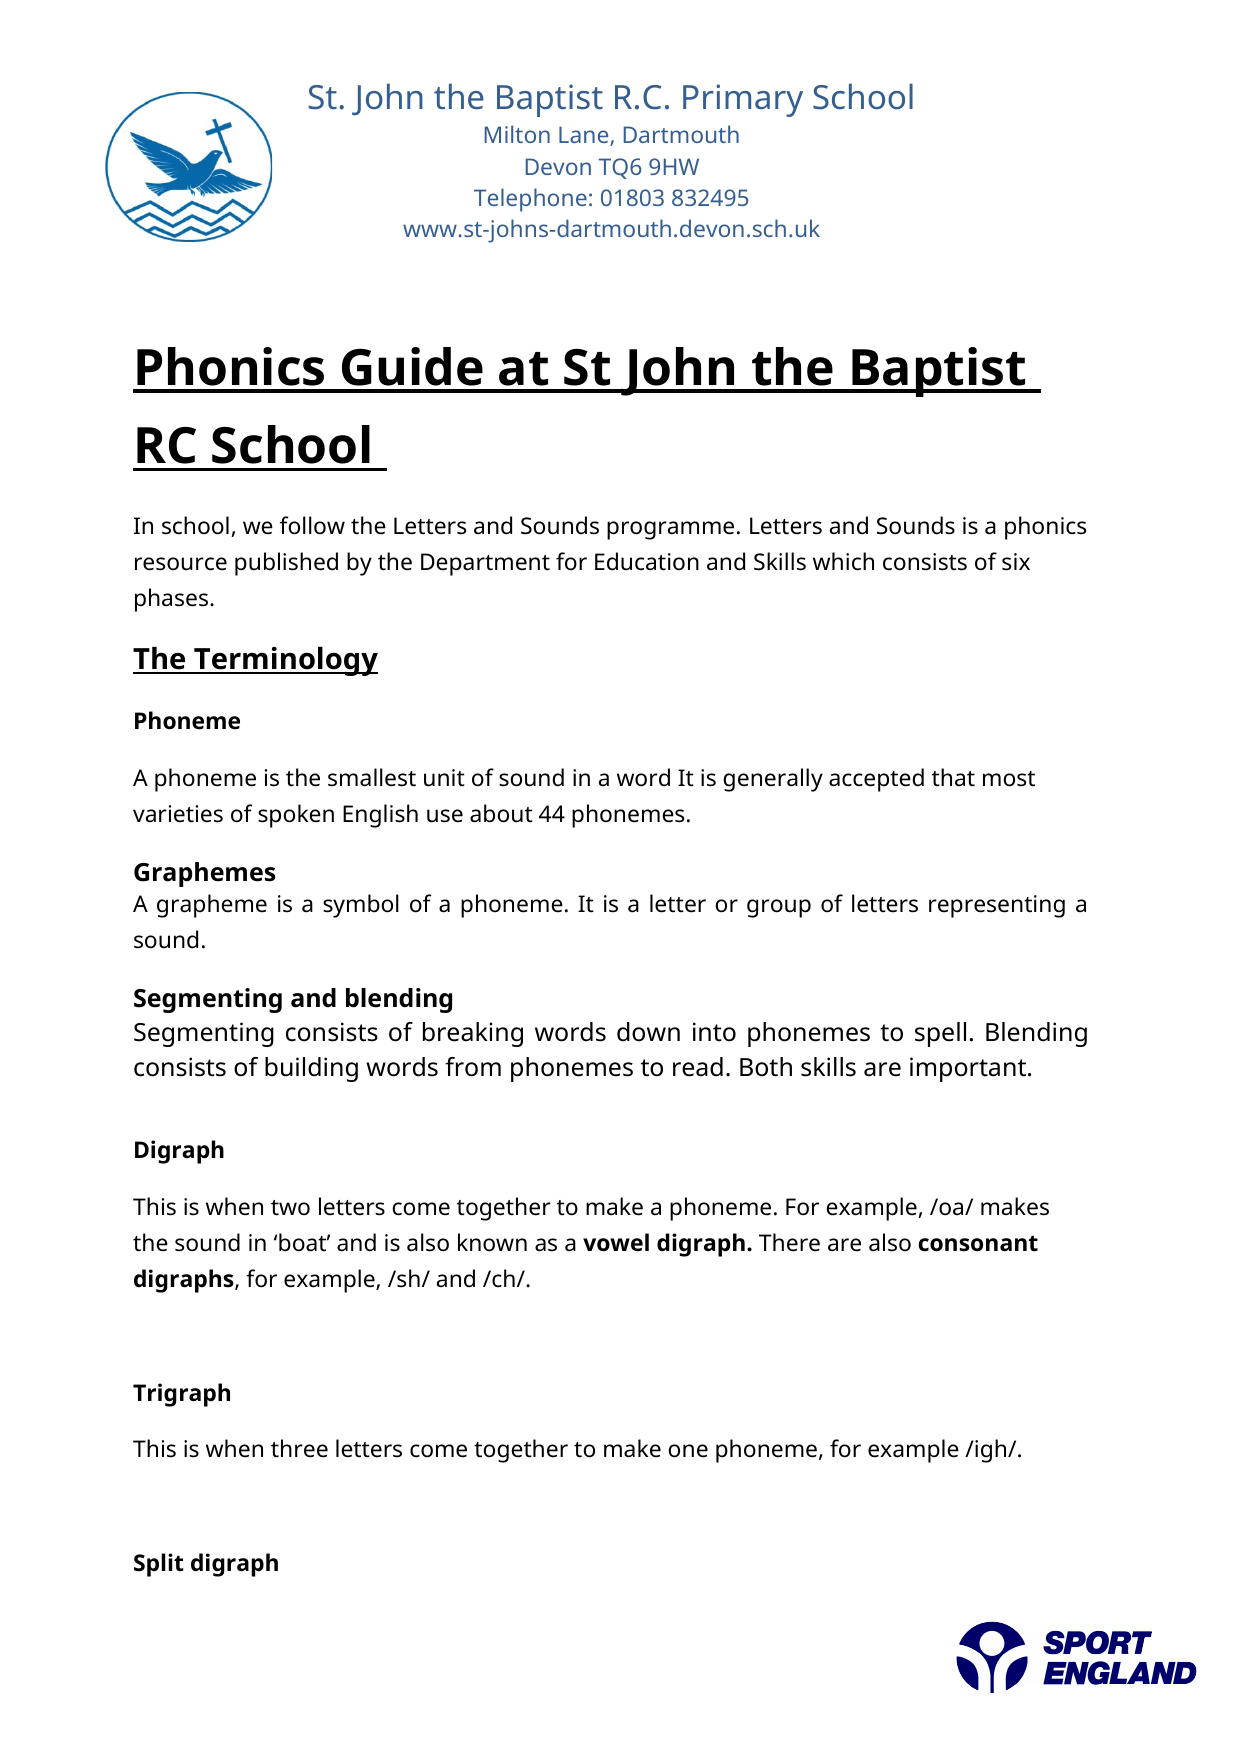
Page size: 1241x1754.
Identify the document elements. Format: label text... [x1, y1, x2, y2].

text The Terminology [133, 638, 1090, 678]
text This is when two letters come together to make a phoneme. For example, /oa/ makes the sound in ‘boat’ and is also known as a vowel digraph. There are also consonant digraphs, for example, /sh/ and /ch/. [133, 1191, 1090, 1294]
text A phoneme is the smallest unit of sound in a word It is generally accepted that most varieties of spoken English use about 44 phonemes. [133, 762, 1090, 829]
text Trigraph [133, 1376, 1090, 1408]
text In school, we follow the Letters and Sounds programme. Letters and Sounds is a phonics resource published by the Department for Education and Skills which consists of six phases. [133, 510, 1090, 613]
text Segmenting consists of breaking words down into phonemes to spell. Blending consists of building words from phonemes to read. Both skills are important. [133, 1015, 1090, 1083]
text Segmenting and blending [133, 981, 1090, 1015]
subtitle Graphemes [133, 854, 1090, 888]
text A grapheme is a symbol of a phoneme. It is a letter or group of letters representing a sound. [133, 888, 1090, 956]
text Split digraph [133, 1547, 1090, 1578]
text Digraph [133, 1134, 1090, 1166]
text Phonics Guide at St John the Baptist RC School [133, 332, 1090, 479]
text This is when three letters come together to make one phoneme, for example /igh/. [133, 1433, 1090, 1464]
text Phoneme [133, 705, 1090, 736]
